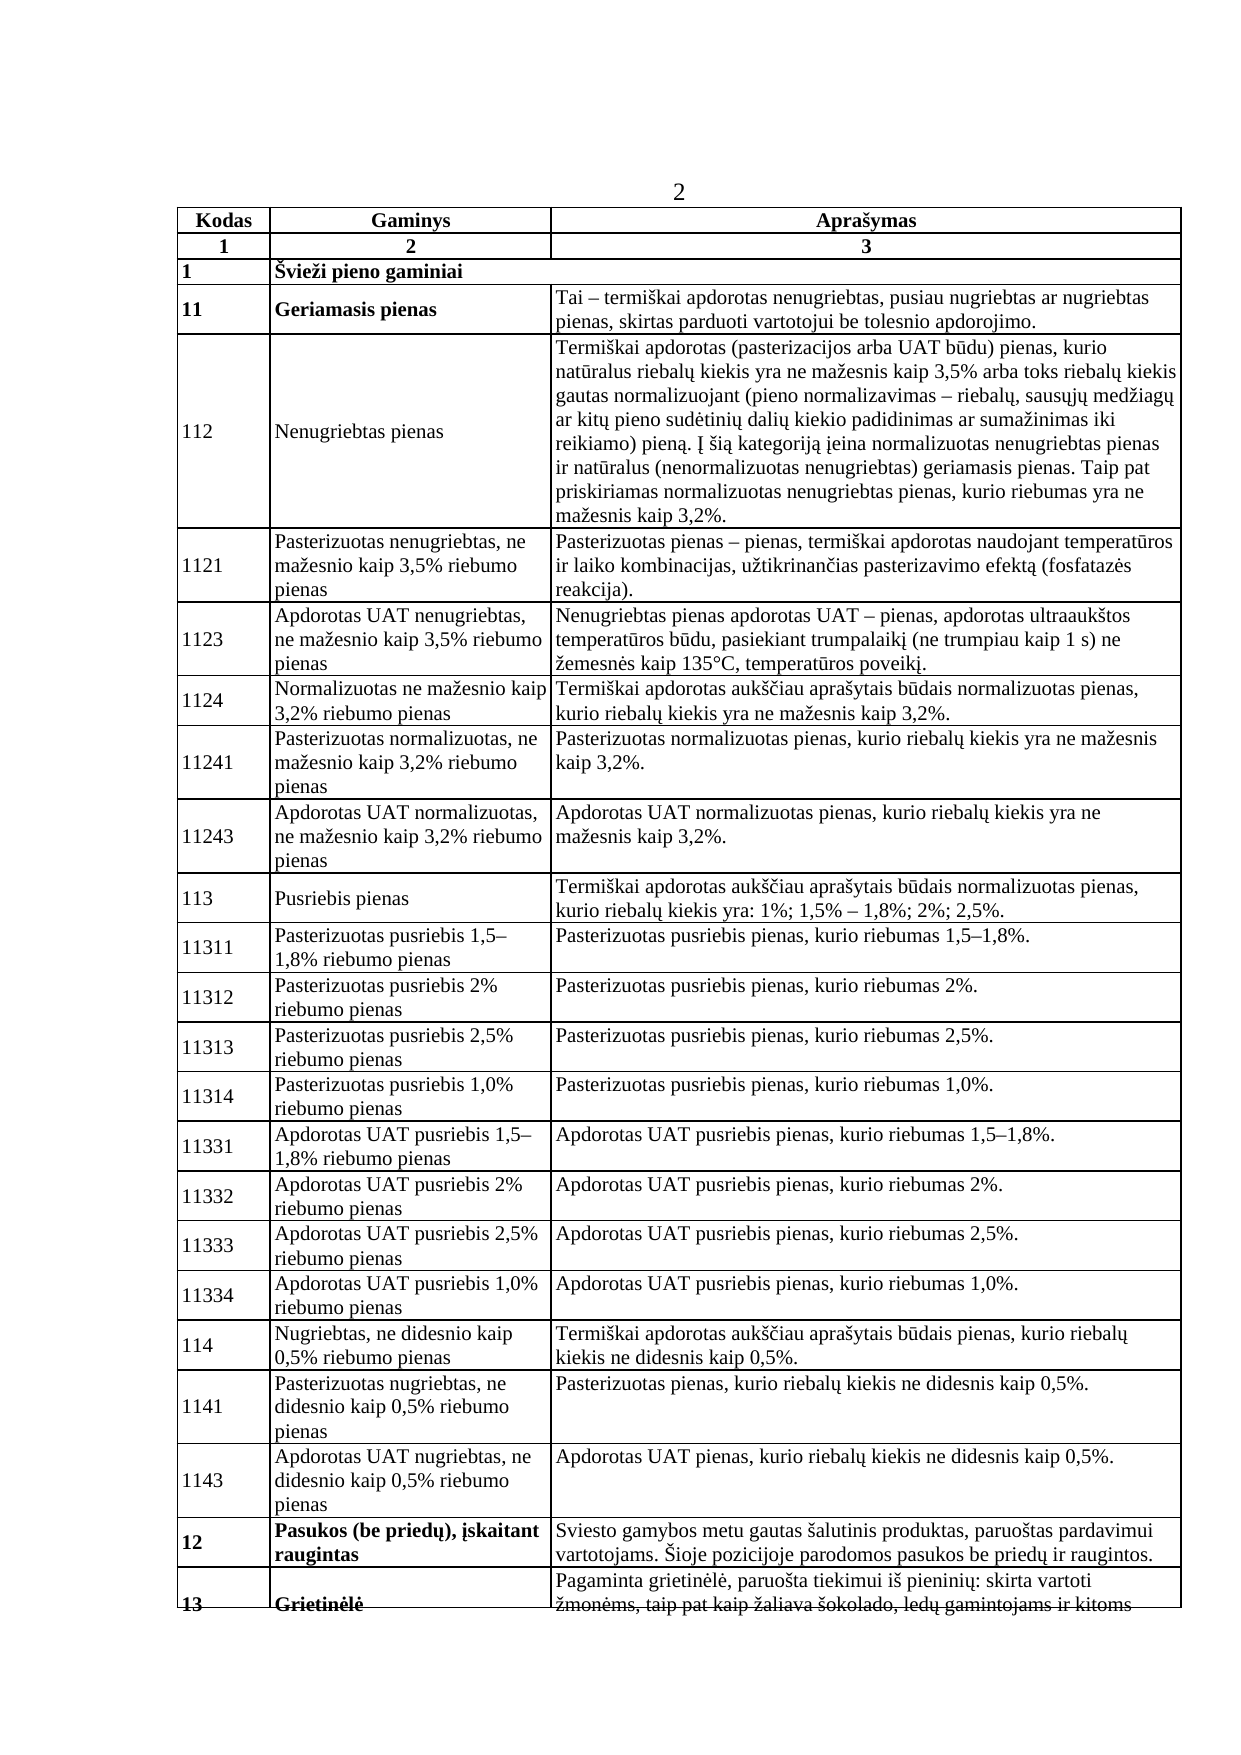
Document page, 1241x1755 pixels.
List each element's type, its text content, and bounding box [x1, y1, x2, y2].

table_cell Apdorotas UAT pusriebis pienas, kurio riebumas 1,5–1,8%. [552, 1122, 1180, 1170]
table_cell Pasterizuotas pusriebis pienas, kurio riebumas 2%. [552, 973, 1180, 1021]
table_cell 1121 [178, 529, 269, 601]
table_cell Apdorotas UAT pusriebis pienas, kurio riebumas 2,5%. [552, 1221, 1180, 1269]
table_cell 11334 [178, 1271, 269, 1319]
table_cell 11241 [178, 726, 269, 798]
table_cell Pasterizuotas normalizuotas pienas, kurio riebalų kiekis yra ne mažesnis kaip 3,2%. [552, 726, 1180, 798]
table_cell 11314 [178, 1072, 269, 1120]
table_cell 1123 [178, 603, 269, 675]
table_cell 1124 [178, 676, 269, 724]
table_cell Apdorotas UAT pusriebis pienas, kurio riebumas 2%. [552, 1172, 1180, 1220]
table_cell Apdorotas UAT normalizuotas pienas, kurio riebalų kiekis yra ne mažesnis kaip 3,2%. [552, 800, 1180, 872]
table_cell Nenugriebtas pienas [271, 335, 550, 527]
table_cell 1143 [178, 1444, 269, 1516]
table_cell 11332 [178, 1172, 269, 1220]
table_cell 13 [178, 1568, 269, 1606]
table_cell 112 [178, 335, 269, 527]
table_cell Grietinėlė [271, 1568, 550, 1606]
table_cell 113 [178, 874, 269, 922]
table_cell 114 [178, 1321, 269, 1369]
table_cell Pasterizuotas pusriebis pienas, kurio riebumas 2,5%. [552, 1023, 1180, 1071]
table_cell 11 [178, 285, 269, 333]
table_cell 11312 [178, 973, 269, 1021]
table_cell 11331 [178, 1122, 269, 1170]
table_cell 11243 [178, 800, 269, 872]
table_cell 1141 [178, 1371, 269, 1443]
table_cell Pasterizuotas pusriebis pienas, kurio riebumas 1,0%. [552, 1072, 1180, 1120]
table_cell Apdorotas UAT pusriebis pienas, kurio riebumas 1,0%. [552, 1271, 1180, 1319]
table_cell Pasterizuotas pusriebis pienas, kurio riebumas 1,5–1,8%. [552, 923, 1180, 971]
table_cell 11333 [178, 1221, 269, 1269]
table_cell Pusriebis pienas [271, 874, 550, 922]
table_cell Apdorotas UAT pienas, kurio riebalų kiekis ne didesnis kaip 0,5%. [552, 1444, 1180, 1516]
table_cell 12 [178, 1518, 269, 1566]
table_cell Geriamasis pienas [271, 285, 550, 333]
table_cell 11313 [178, 1023, 269, 1071]
table_cell 11311 [178, 923, 269, 971]
table_cell Pasterizuotas pienas, kurio riebalų kiekis ne didesnis kaip 0,5%. [552, 1371, 1180, 1443]
